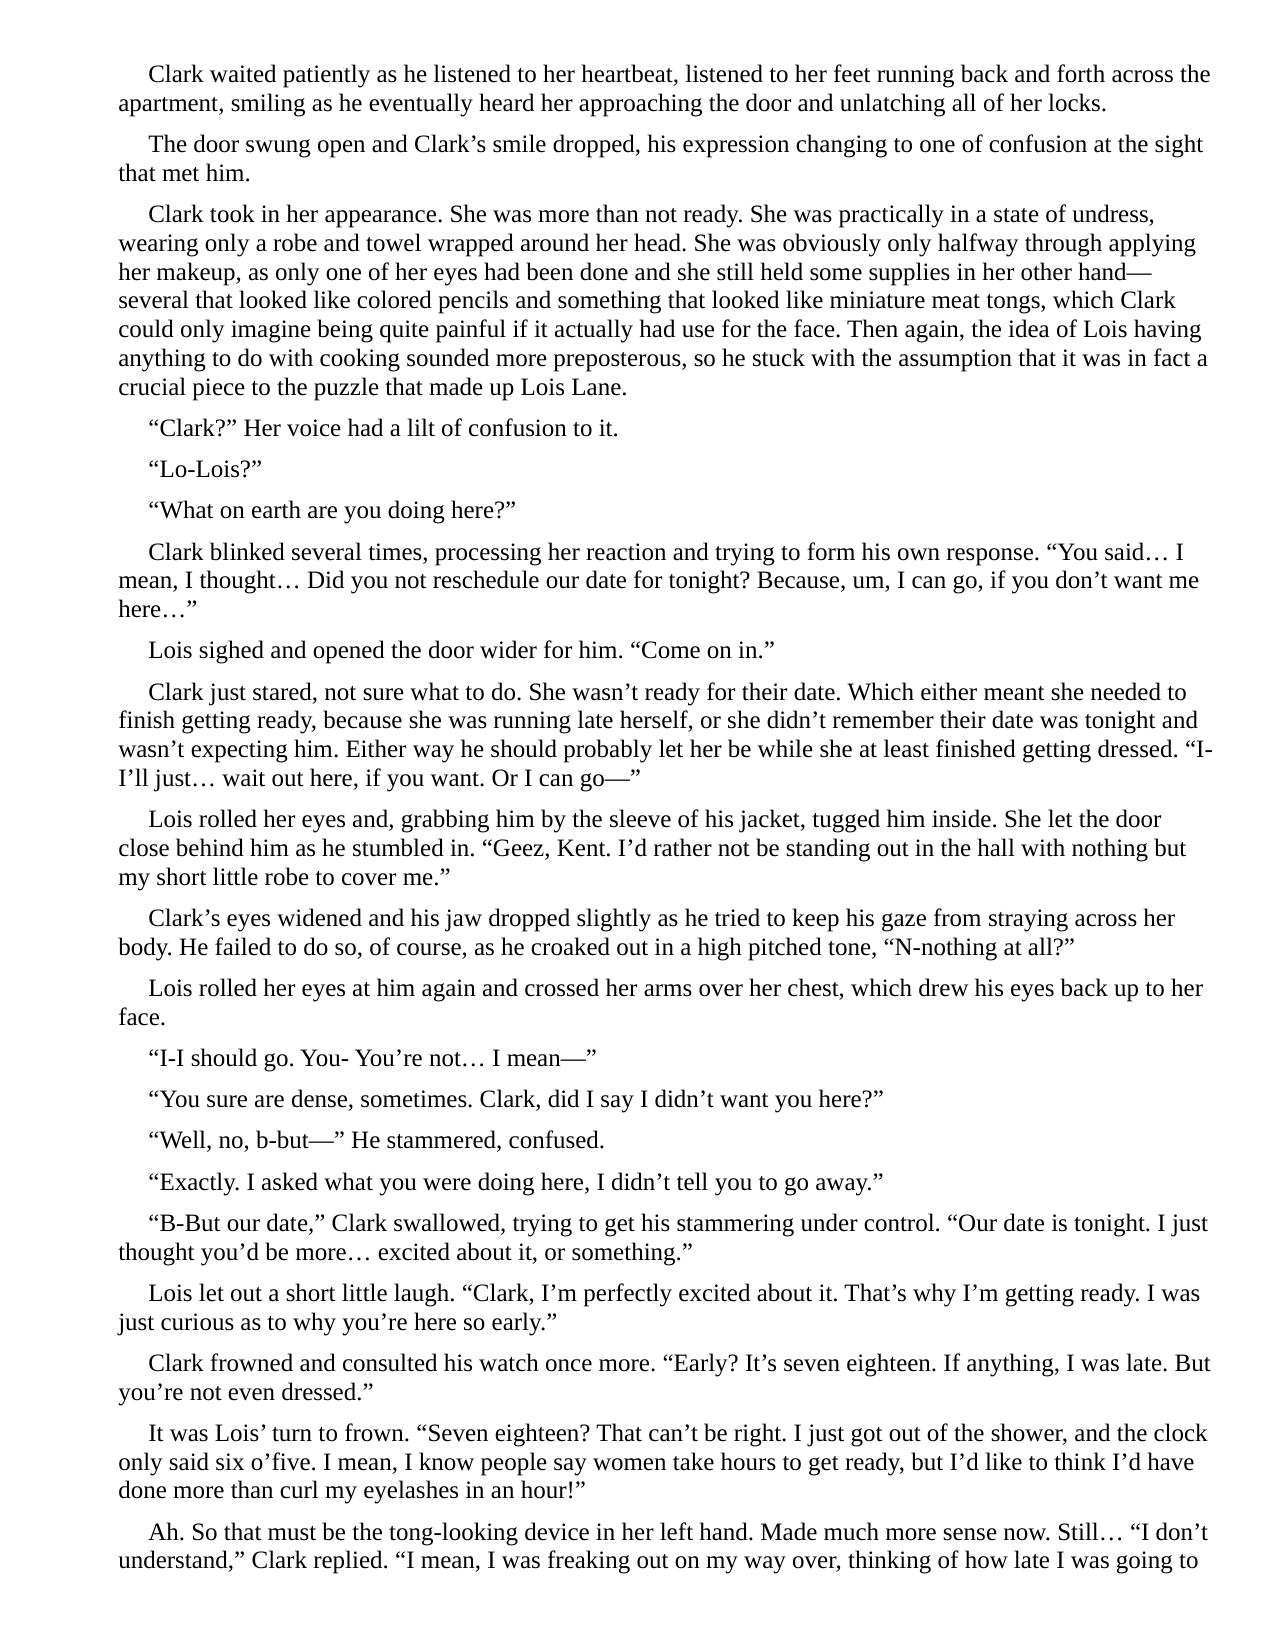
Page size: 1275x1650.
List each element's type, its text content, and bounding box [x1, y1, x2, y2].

text “I-I should go. You- You’re not… I mean—” [118, 1043, 1216, 1072]
text Lois let out a short little laugh. “Clark, I’m perfectly excited about it. That’s why I’m getting ready. I was just curious as to why you’re here so early.” [118, 1278, 1216, 1335]
text Lois rolled her eyes at him again and crossed her arms over her chest, which drew his eyes back up to her face. [118, 973, 1216, 1030]
text Lois rolled her eyes and, grabbing him by the sleeve of his jacket, tugged him inside. She let the door close behind him as he stumbled in. “Geez, Kent. I’d rather not be standing out in the hall with nothing but my short little robe to cover me.” [118, 804, 1216, 890]
text “What on earth are you doing here?” [118, 495, 1216, 524]
text “Well, no, b-but—” He stammered, confused. [118, 1125, 1216, 1154]
text Clark just stared, not sure what to do. She wasn’t ready for their date. Which either meant she needed to finish getting ready, because she was running late herself, or she didn’t remember their date was tonight and wasn’t expecting him. Either way he should probably let her be while she at least finished getting dressed. “I-I’ll just… wait out here, if you want. Or I can go—” [118, 677, 1216, 792]
text Clark blinked several times, processing her reaction and trying to form his own response. “You said… I mean, I thought… Did you not reschedule our date for tonight? Because, um, I can go, if you don’t want me here…” [118, 537, 1216, 623]
text “Clark?” Her voice had a lilt of confusion to it. [118, 413, 1216, 442]
text It was Lois’ turn to frown. “Seven eighteen? That can’t be right. I just got out of the shower, and the clock only said six o’five. I mean, I know people say women take hours to get ready, but I’d like to think I’d have done more than curl my eyelashes in an hour!” [118, 1418, 1216, 1504]
text Clark took in her appearance. She was more than not ready. She was practically in a state of undress, wearing only a robe and towel wrapped around her head. She was obviously only halfway through applying her makeup, as only one of her eyes had been done and she still held some supplies in her other hand— several that looked like colored pencils and something that looked like miniature meat tongs, which Clark could only imagine being quite painful if it actually had use for the face. Then again, the idea of Lois having anything to do with cooking sounded more preposterous, so he stuck with the assumption that it was in fact a crucial piece to the puzzle that made up Lois Lane. [118, 199, 1216, 400]
text Clark waited patiently as he listened to her heartbeat, listened to her feet running back and forth across the apartment, smiling as he eventually heard her approaching the door and unlatching all of her locks. [118, 59, 1216, 117]
text “B-But our date,” Clark swallowed, trying to get his stammering under control. “Our date is tonight. I just thought you’d be more… excited about it, or something.” [118, 1208, 1216, 1265]
text Clark’s eyes widened and his jaw dropped slightly as he tried to keep his gaze from straying across her body. He failed to do so, of course, as he croaked out in a high pitched tone, “N-nothing at all?” [118, 903, 1216, 960]
text “Lo-Lois?” [118, 454, 1216, 483]
text “You sure are dense, sometimes. Clark, did I say I didn’t want you here?” [118, 1084, 1216, 1113]
text “Exactly. I asked what you were doing here, I didn’t tell you to go away.” [118, 1167, 1216, 1195]
text Lois sighed and opened the door wider for him. “Come on in.” [118, 635, 1216, 664]
text Ah. So that must be the tong-looking device in her left hand. Made much more sense now. Still… “I don’t understand,” Clark replied. “I mean, I was freaking out on my way over, thinking of how late I was going to [118, 1517, 1216, 1574]
text Clark frowned and consulted his watch once more. “Early? It’s seven eighteen. If anything, I was late. But you’re not even dressed.” [118, 1348, 1216, 1405]
text The door swung open and Clark’s smile dropped, his expression changing to one of confusion at the sight that met him. [118, 129, 1216, 187]
